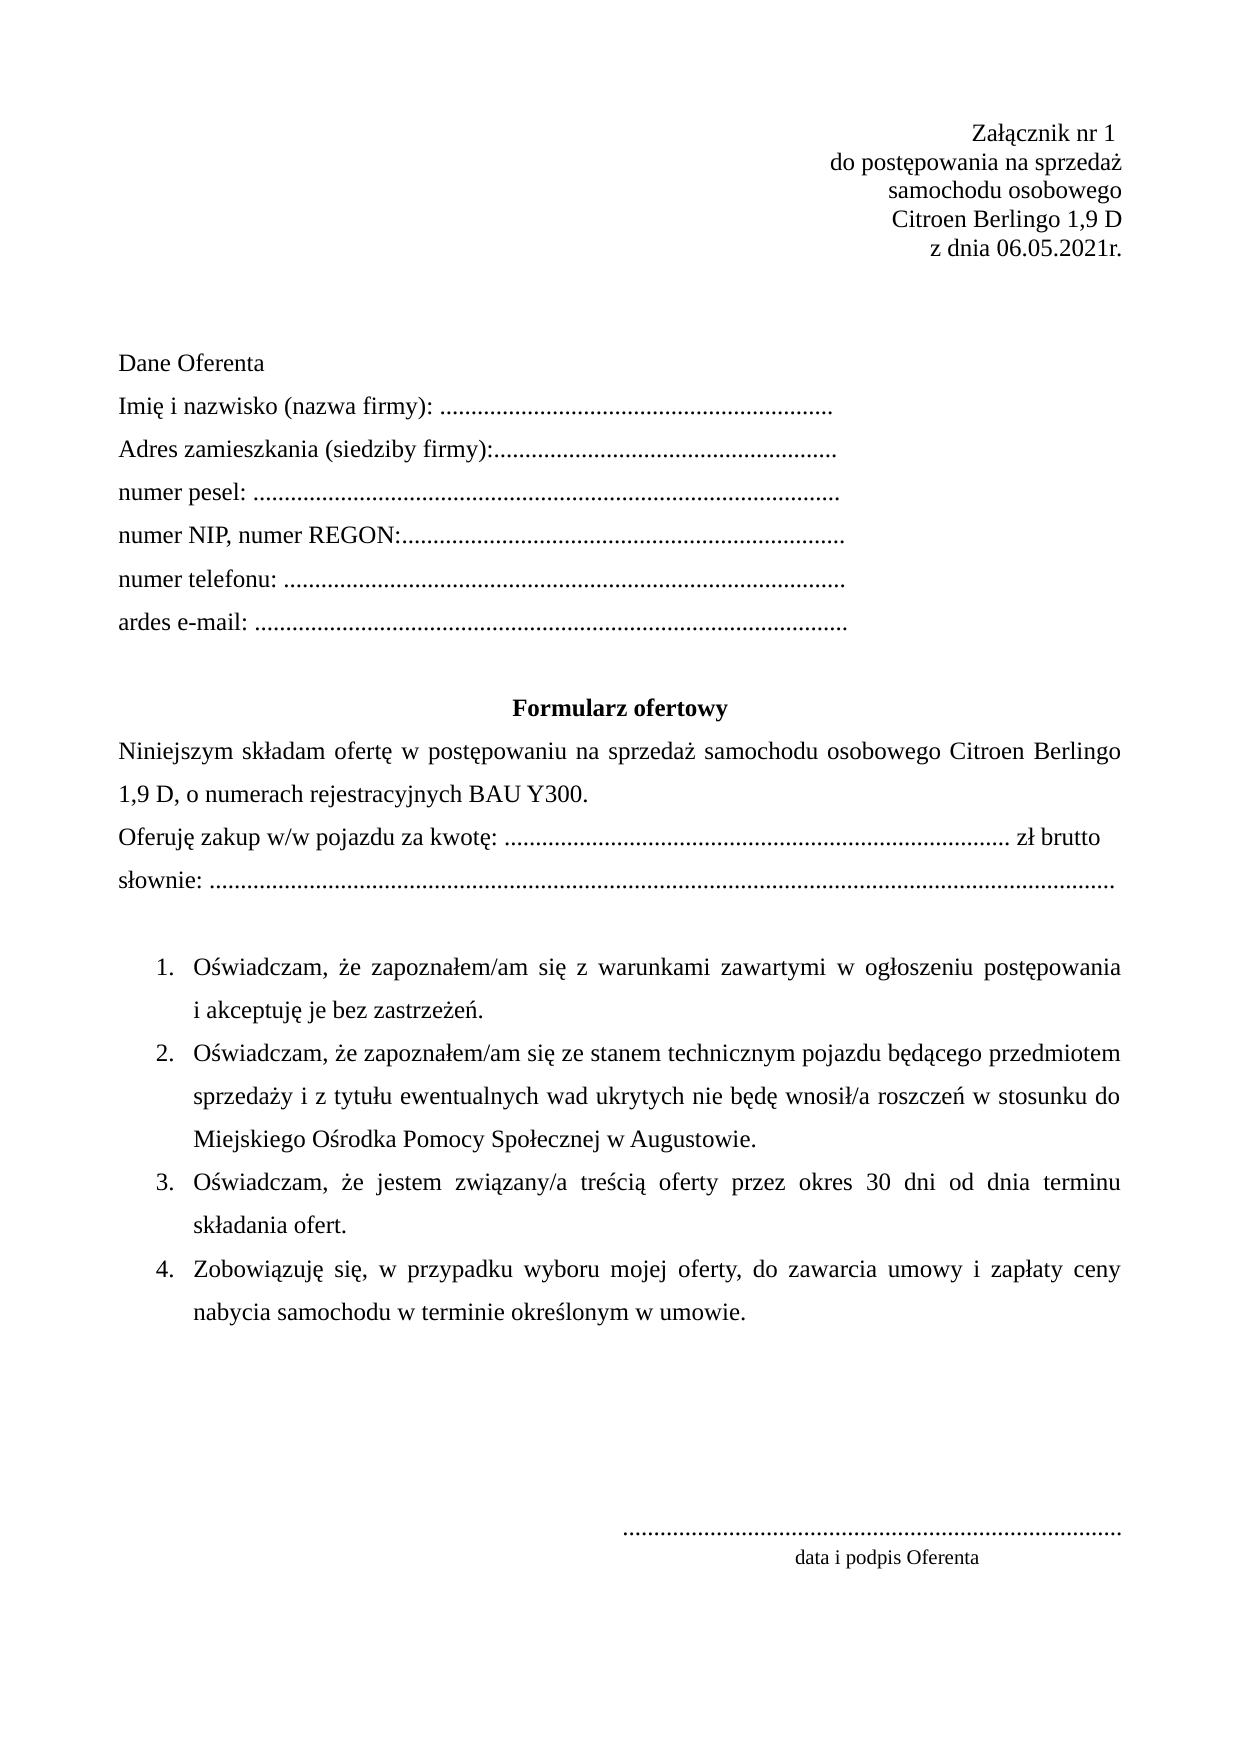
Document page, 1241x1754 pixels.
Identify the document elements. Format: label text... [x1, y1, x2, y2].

list Oświadczam, że zapoznałem/am się z warunkami zawartymi w ogłoszeniu postępowania i akceptuję je bez zastrzeżeń. [156, 952, 1122, 1024]
text Niniejszym składam ofertę w postępowaniu na sprzedaż samochodu osobowego Citroen Berlingo 1,9 D, o numerach rejestracyjnych BAU Y300. [118, 736, 1122, 808]
text Dane Oferenta [118, 348, 1122, 377]
text słownie: ................................................................................................................................................. [118, 866, 1122, 894]
text Citroen Berlingo 1,9 D [118, 204, 1122, 233]
text Imię i nazwisko (nazwa firmy): ............................................................... [118, 391, 1122, 420]
text samochodu osobowego [118, 176, 1122, 204]
text Oferuję zakup w/w pojazdu za kwotę: ................................................................................. zł brutto [118, 822, 1122, 851]
text do postępowania na sprzedaż [118, 147, 1122, 176]
text numer NIP, numer REGON:....................................................................... [118, 521, 1122, 549]
list Zobowiązuję się, w przypadku wyboru mojej oferty, do zawarcia umowy i zapłaty ceny nabycia samochodu w terminie określonym w umowie. [156, 1254, 1122, 1326]
text Załącznik nr 1 [118, 118, 1122, 147]
text Formularz ofertowy [118, 693, 1122, 722]
text Adres zamieszkania (siedziby firmy):....................................................... [118, 434, 1122, 463]
text numer pesel: .............................................................................................. [118, 477, 1122, 506]
text data i podpis Oferenta [118, 1541, 1122, 1570]
list Oświadczam, że jestem związany/a treścią oferty przez okres 30 dni od dnia terminu składania ofert. [156, 1167, 1122, 1239]
text numer telefonu: .......................................................................................... [118, 564, 1122, 592]
text ardes e-mail: ............................................................................................... [118, 607, 1122, 636]
text ................................................................................ [118, 1512, 1122, 1541]
text z dnia 06.05.2021r. [118, 233, 1122, 262]
list Oświadczam, że zapoznałem/am się ze stanem technicznym pojazdu będącego przedmiotem sprzedaży i z tytułu ewentualnych wad ukrytych nie będę wnosił/a roszczeń w stosunku do Miejskiego Ośrodka Pomocy Społecznej w Augustowie. [156, 1038, 1122, 1153]
